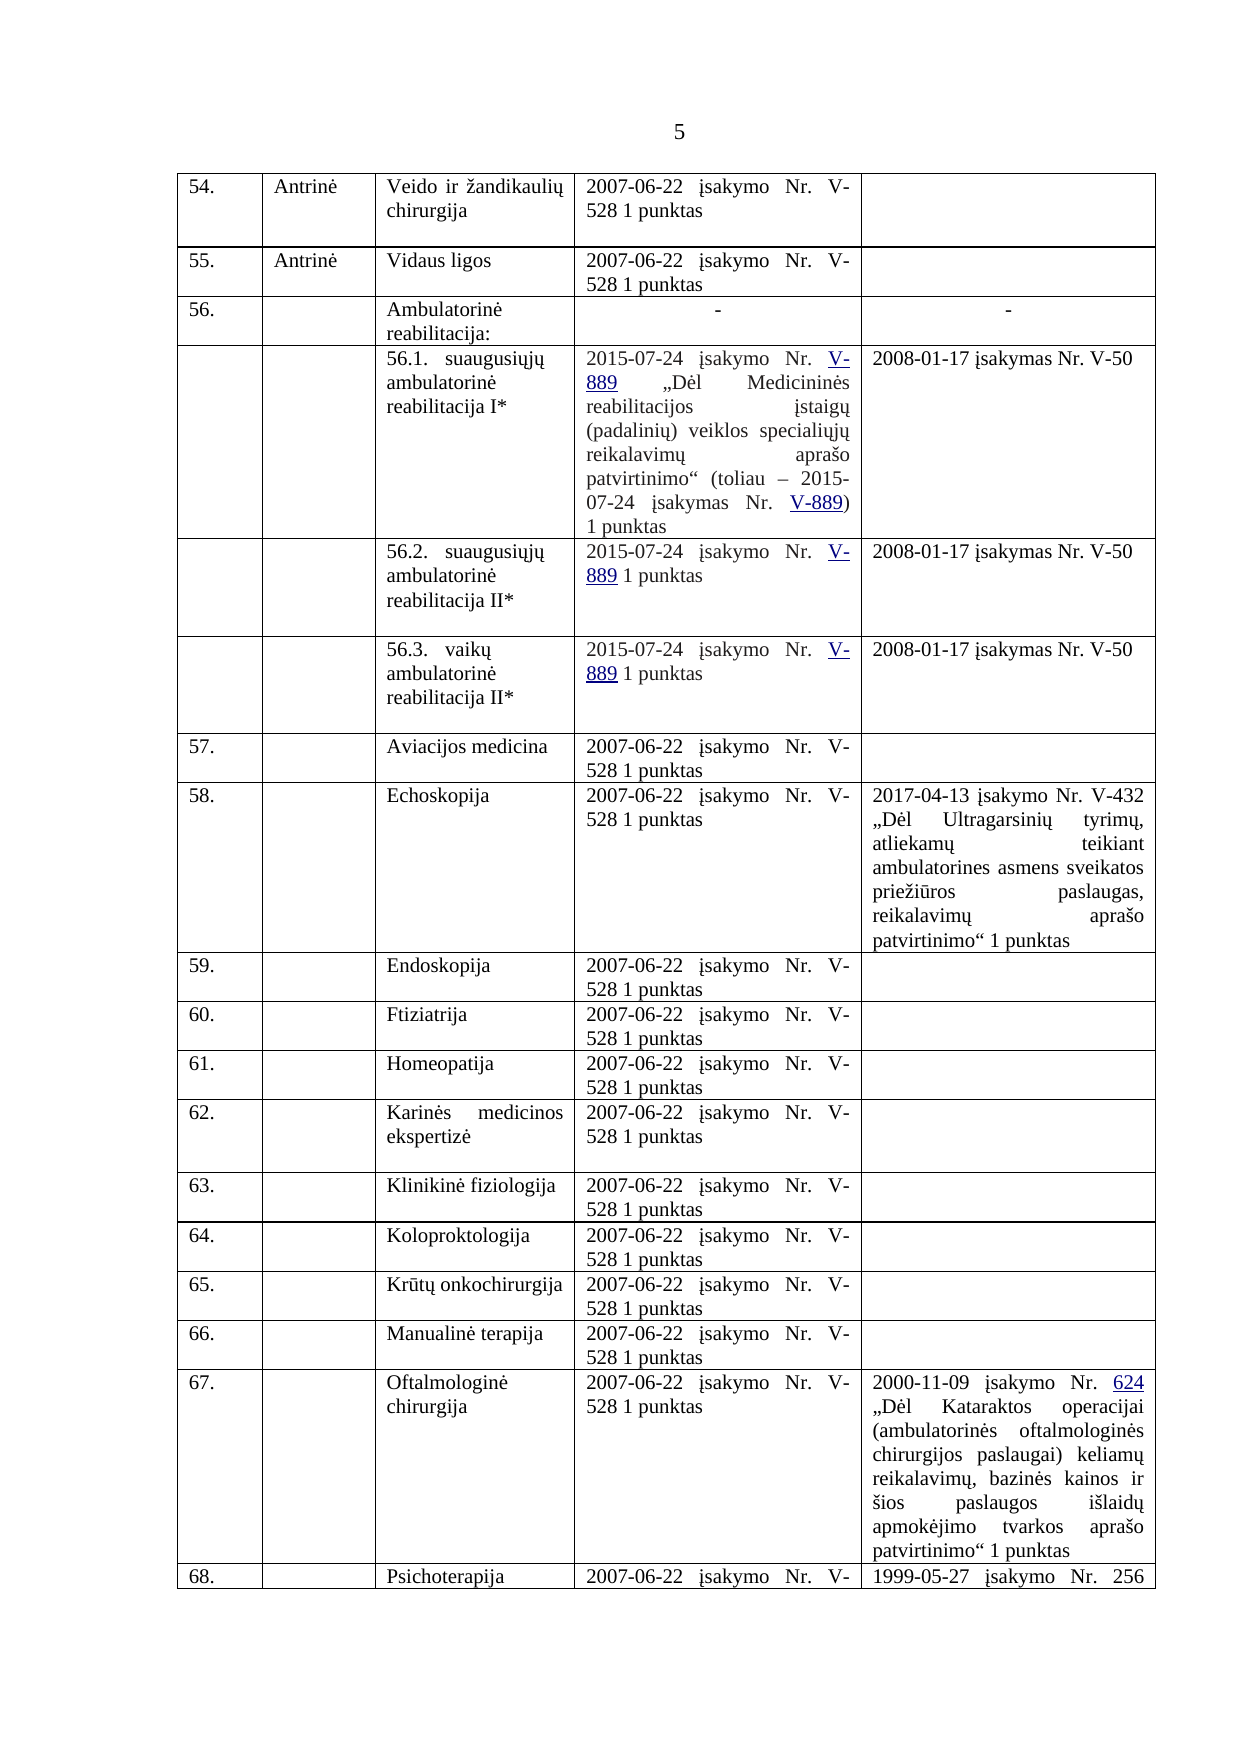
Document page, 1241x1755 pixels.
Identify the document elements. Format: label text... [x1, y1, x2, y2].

table_cell 2007-06-22 įsakymo Nr. V- [575, 1564, 861, 1588]
table_cell [263, 953, 375, 1001]
table_cell 2007-06-22 įsakymo Nr. V-528 1 punktas [575, 1051, 861, 1099]
table_cell Psichoterapija [376, 1564, 574, 1588]
table_cell Klinikinė fiziologija [376, 1173, 574, 1221]
table_cell [862, 953, 1155, 1001]
table_cell 57. [178, 734, 262, 782]
table_cell 58. [178, 783, 262, 952]
table_cell 2007-06-22 įsakymo Nr. V-528 1 punktas [575, 1002, 861, 1050]
table_cell Krūtų onkochirurgija [376, 1272, 574, 1320]
table_cell 2007-06-22 įsakymo Nr. V-528 1 punktas [575, 1173, 861, 1221]
table_cell Ftiziatrija [376, 1002, 574, 1050]
table_cell 66. [178, 1321, 262, 1369]
table_cell [862, 734, 1155, 782]
table_cell 54. [178, 174, 262, 246]
table_cell 63. [178, 1173, 262, 1221]
table_cell [263, 1173, 375, 1221]
table_cell 2007-06-22 įsakymo Nr. V-528 1 punktas [575, 734, 861, 782]
table_cell Vidaus ligos [376, 248, 574, 296]
table_cell [263, 1051, 375, 1099]
table_cell 2008-01-17 įsakymas Nr. V-50 [862, 346, 1155, 538]
table_cell [178, 637, 262, 733]
table_cell 2017-04-13 įsakymo Nr. V-432 „Dėl Ultragarsinių tyrimų, atliekamų teikiant ambulatorines asmens sveikatos priežiūros paslaugas, reikalavimų aprašo patvirtinimo“ 1 punktas [862, 783, 1155, 952]
table_cell Ambulatorinė reabilitacija: [376, 297, 574, 345]
table_cell 56.1. suaugusiųjų ambulatorinė reabilitacija I* [376, 346, 574, 538]
table_cell - [862, 297, 1155, 345]
table_cell 60. [178, 1002, 262, 1050]
table_cell [862, 1051, 1155, 1099]
table_cell 2015-07-24 įsakymo Nr. V-889 1 punktas [575, 637, 861, 733]
table_cell [178, 346, 262, 538]
table_cell - [575, 297, 861, 345]
table_cell 59. [178, 953, 262, 1001]
table_cell 64. [178, 1223, 262, 1271]
table_cell Homeopatija [376, 1051, 574, 1099]
table_cell 2008-01-17 įsakymas Nr. V-50 [862, 539, 1155, 636]
table_cell [263, 297, 375, 345]
table_cell [862, 1321, 1155, 1369]
table_cell 61. [178, 1051, 262, 1099]
table_cell 56. [178, 297, 262, 345]
table_cell [263, 637, 375, 733]
table_cell 2007-06-22 įsakymo Nr. V-528 1 punktas [575, 783, 861, 952]
table_cell [263, 346, 375, 538]
table_cell [862, 248, 1155, 296]
table_cell 2000-11-09 įsakymo Nr. 624 „Dėl Kataraktos operacijai (ambulatorinės oftalmologinės chirurgijos paslaugai) keliamų reikalavimų, bazinės kainos ir šios paslaugos išlaidų apmokėjimo tvarkos aprašo patvirtinimo“ 1 punktas [862, 1370, 1155, 1562]
table_cell 2007-06-22 įsakymo Nr. V-528 1 punktas [575, 248, 861, 296]
table_cell 2007-06-22 įsakymo Nr. V-528 1 punktas [575, 1272, 861, 1320]
table_cell Veido ir žandikaulių chirurgija [376, 174, 574, 246]
table_cell 62. [178, 1100, 262, 1172]
table_cell 2007-06-22 įsakymo Nr. V-528 1 punktas [575, 1100, 861, 1172]
table_cell 2007-06-22 įsakymo Nr. V-528 1 punktas [575, 1321, 861, 1369]
table_cell Echoskopija [376, 783, 574, 952]
table_cell [263, 783, 375, 952]
table_cell [263, 1002, 375, 1050]
table_cell Aviacijos medicina [376, 734, 574, 782]
table_cell [263, 539, 375, 636]
table_cell 56.2. suaugusiųjų ambulatorinė reabilitacija II* [376, 539, 574, 636]
table_cell Koloproktologija [376, 1223, 574, 1271]
table_cell 2007-06-22 įsakymo Nr. V-528 1 punktas [575, 1223, 861, 1271]
table_cell [862, 1002, 1155, 1050]
table_cell 67. [178, 1370, 262, 1562]
table_cell 2015-07-24 įsakymo Nr. V-889 „Dėl Medicininės reabilitacijos įstaigų (padalinių) veiklos specialiųjų reikalavimų aprašo patvirtinimo“ (toliau – 2015-07-24 įsakymas Nr. V-889) 1 punktas [575, 346, 861, 538]
table_cell [178, 539, 262, 636]
table_cell 68. [178, 1564, 262, 1588]
table_cell [263, 1564, 375, 1588]
table_cell [862, 1100, 1155, 1172]
table_cell Antrinė [263, 248, 375, 296]
table_cell [263, 1272, 375, 1320]
table_cell [862, 1173, 1155, 1221]
table_cell 1999-05-27 įsakymo Nr. 256 [862, 1564, 1155, 1588]
table_cell [862, 1272, 1155, 1320]
table_cell 2015-07-24 įsakymo Nr. V-889 1 punktas [575, 539, 861, 636]
table_cell [263, 1370, 375, 1562]
table_cell 56.3. vaikų ambulatorinė reabilitacija II* [376, 637, 574, 733]
table_cell Oftalmologinė chirurgija [376, 1370, 574, 1562]
table_cell 2007-06-22 įsakymo Nr. V-528 1 punktas [575, 174, 861, 246]
table_cell [263, 1321, 375, 1369]
table_cell [862, 1223, 1155, 1271]
table_cell Endoskopija [376, 953, 574, 1001]
table_cell Karinės medicinos ekspertizė [376, 1100, 574, 1172]
table_cell [862, 174, 1155, 246]
table_cell 65. [178, 1272, 262, 1320]
table_cell [263, 1100, 375, 1172]
table_cell [263, 734, 375, 782]
table_cell [263, 1223, 375, 1271]
table_cell 55. [178, 248, 262, 296]
table_cell 2008-01-17 įsakymas Nr. V-50 [862, 637, 1155, 733]
table_cell 2007-06-22 įsakymo Nr. V-528 1 punktas [575, 1370, 861, 1562]
table_cell Antrinė [263, 174, 375, 246]
table_cell Manualinė terapija [376, 1321, 574, 1369]
table_cell 2007-06-22 įsakymo Nr. V-528 1 punktas [575, 953, 861, 1001]
